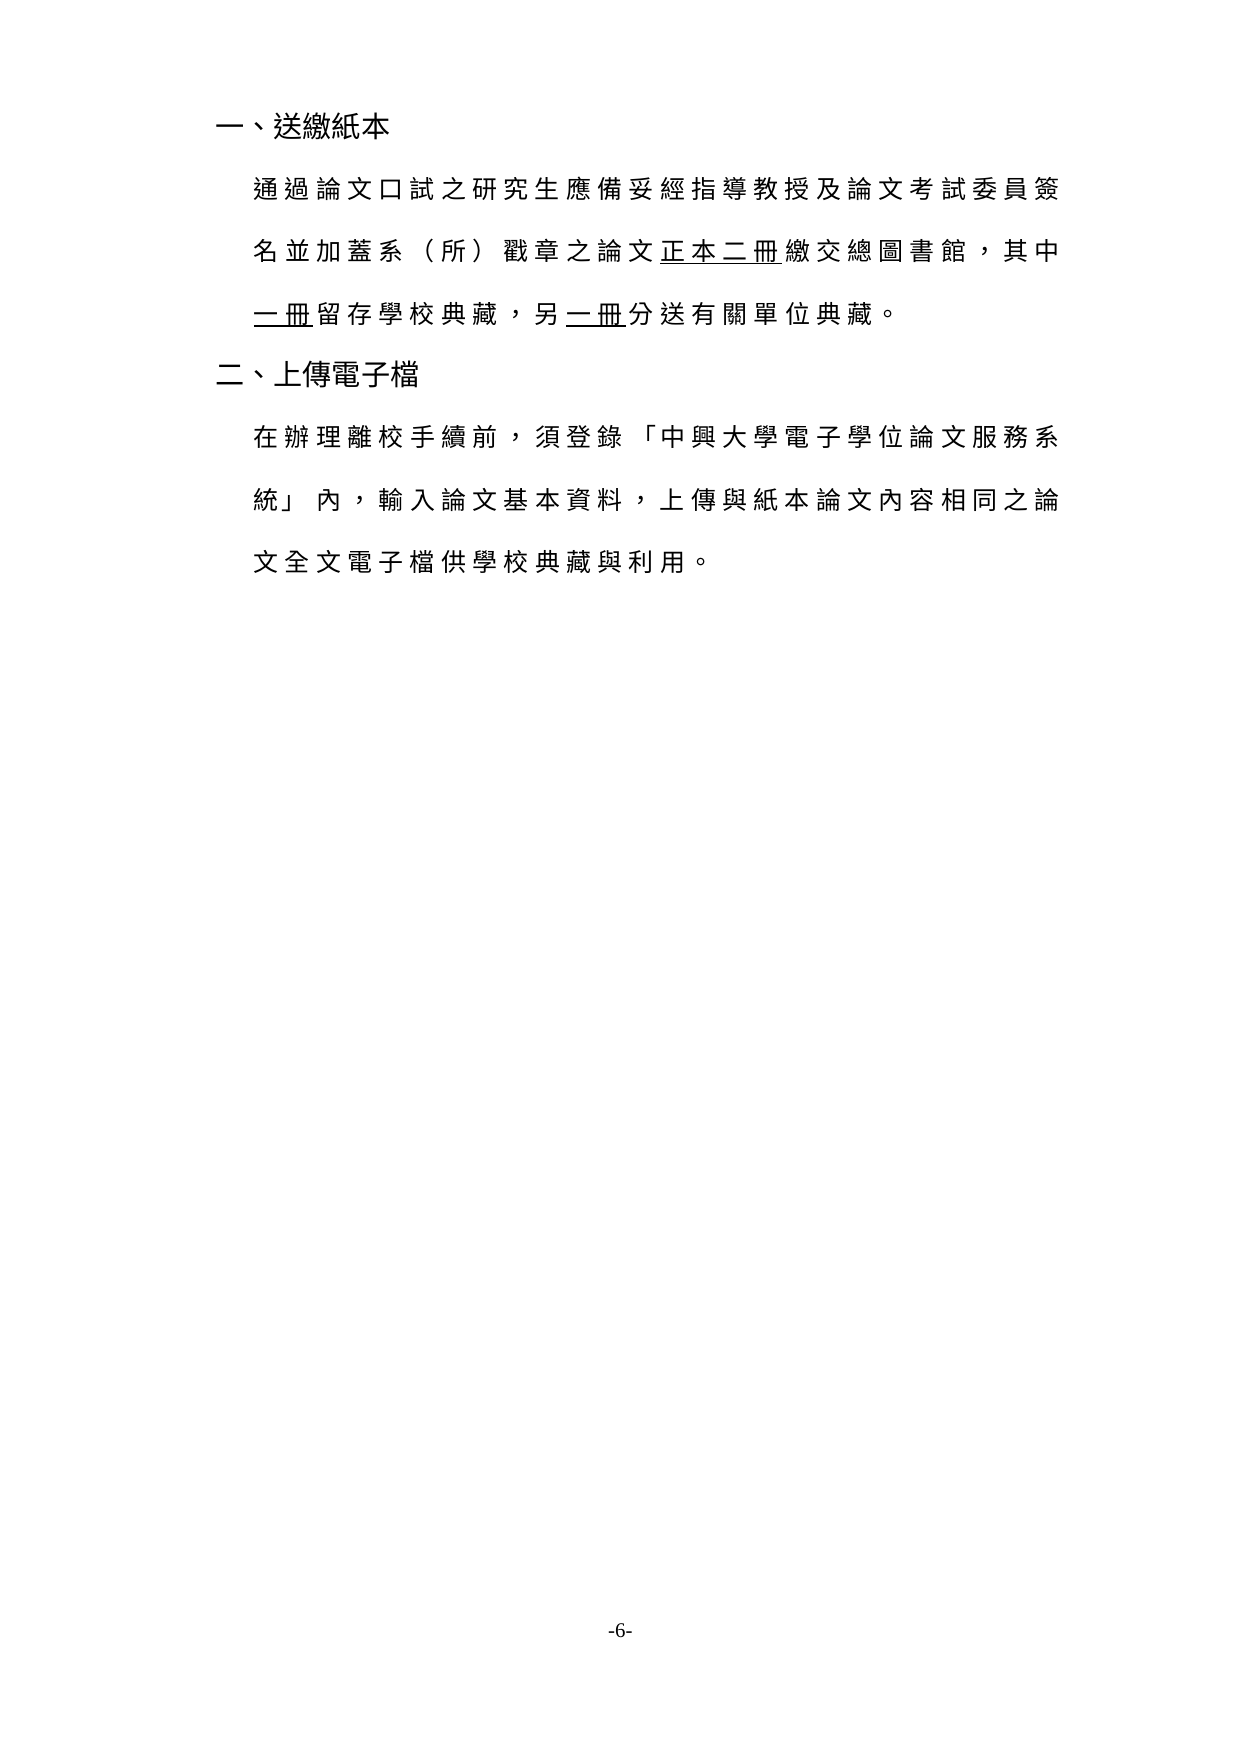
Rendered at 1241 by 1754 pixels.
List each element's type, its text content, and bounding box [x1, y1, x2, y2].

text 通過論文口試之研究生應備妥經指導教授及論文考試委員簽名並加蓋系（所）戳章之論文正本二冊繳交總圖書館，其中一冊留存學校典藏，另一冊分送有關單位典藏。 [217, 146, 1073, 333]
text 一、送繳紙本 [186, 103, 1073, 146]
text 在辦理離校手續前，須登錄「中興大學電子學位論文服務系統」內，輸入論文基本資料，上傳與紙本論文內容相同之論文全文電子檔供學校典藏與利用。 [217, 394, 1073, 582]
text 二、上傳電子檔 [186, 352, 1073, 394]
